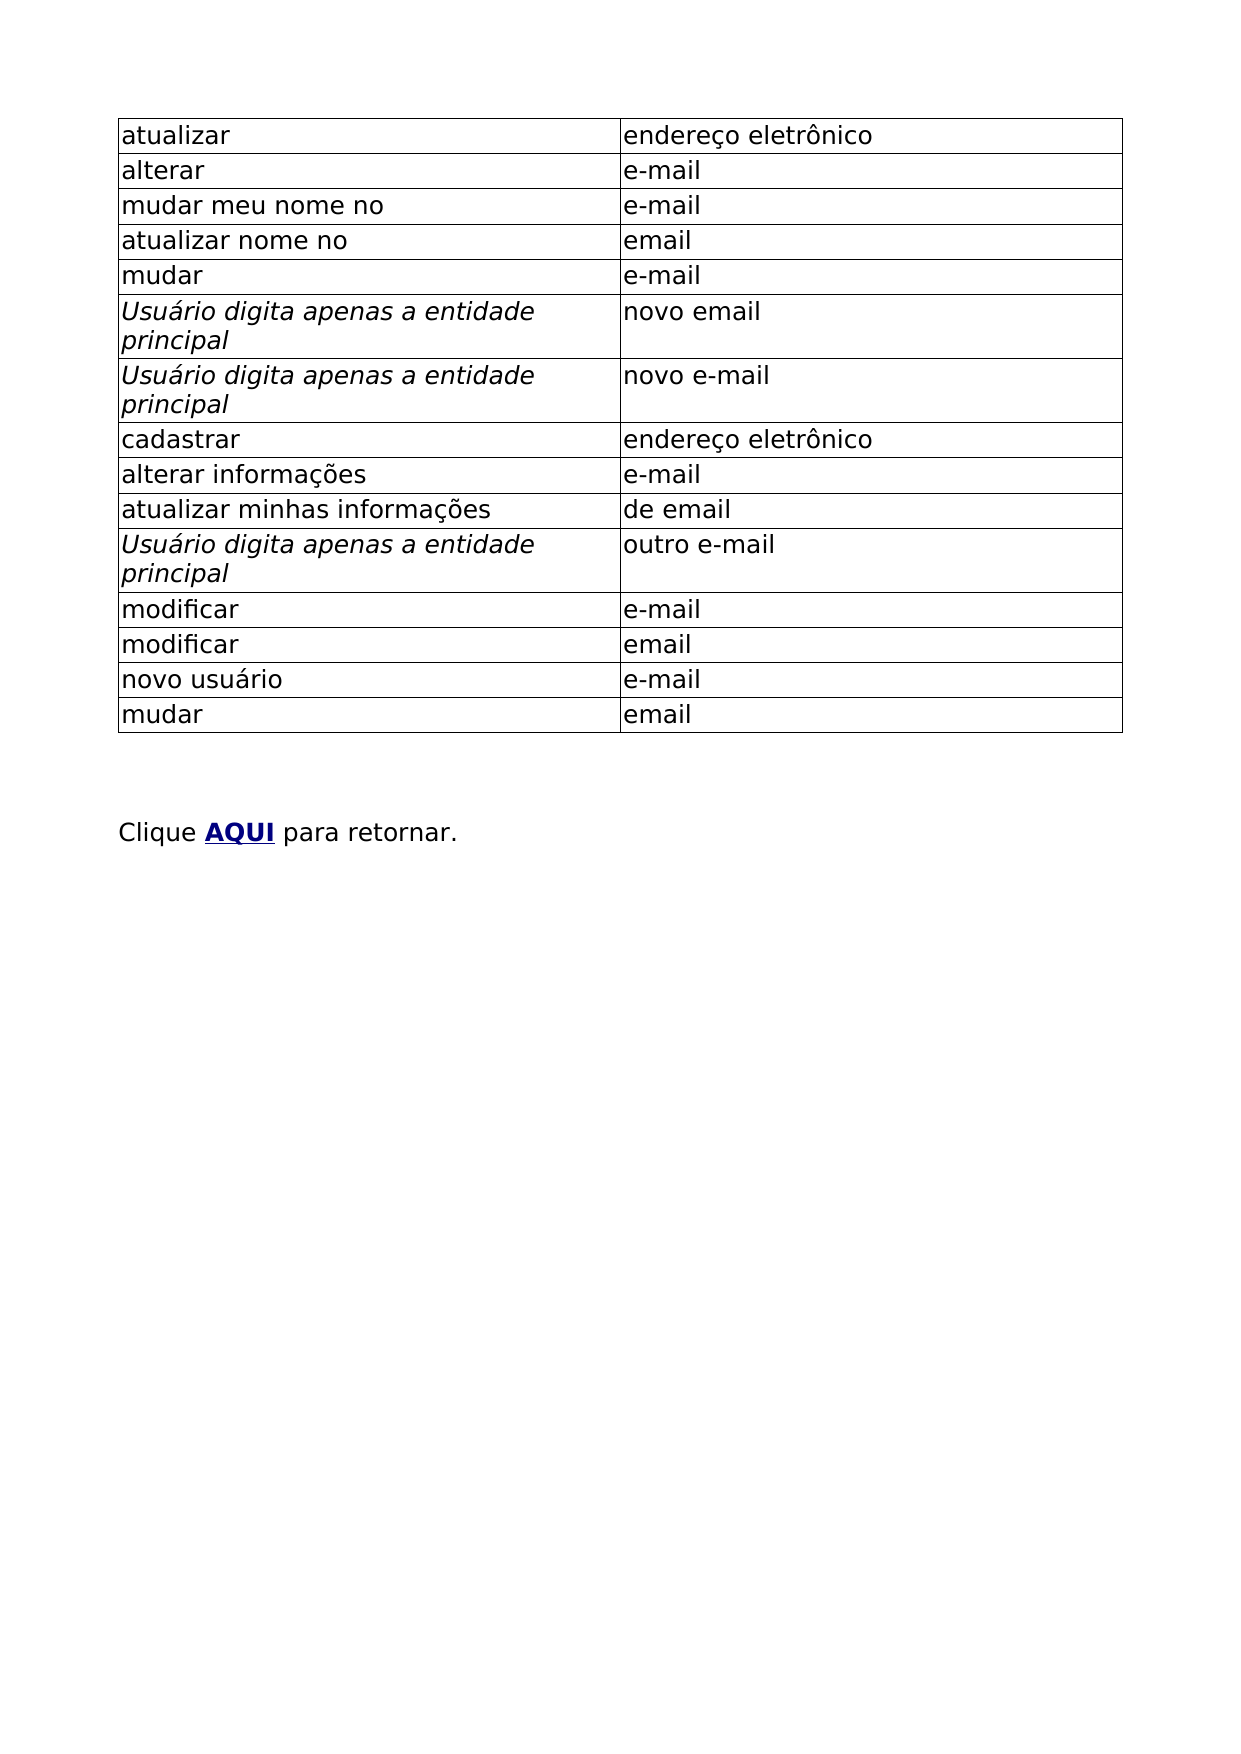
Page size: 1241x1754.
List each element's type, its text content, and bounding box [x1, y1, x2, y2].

table_cell Usuário digita apenas a entidade principal [119, 359, 620, 422]
table_cell endereço eletrônico [621, 119, 1122, 153]
table_cell Usuário digita apenas a entidade principal [119, 529, 620, 592]
table_cell cadastrar [119, 423, 620, 457]
table_cell atualizar [119, 119, 620, 153]
table_cell outro e-mail [621, 529, 1122, 592]
table_cell novo usuário [119, 663, 620, 697]
table_cell e-mail [621, 663, 1122, 697]
table_cell modificar [119, 593, 620, 627]
table_cell de email [621, 494, 1122, 527]
table_cell e-mail [621, 458, 1122, 492]
table_cell mudar [119, 698, 620, 732]
table_cell atualizar minhas informações [119, 494, 620, 527]
table_cell email [621, 698, 1122, 732]
table_cell e-mail [621, 593, 1122, 627]
table_cell endereço eletrônico [621, 423, 1122, 457]
table_cell Usuário digita apenas a entidade principal [119, 295, 620, 358]
table_cell modificar [119, 628, 620, 662]
table_cell atualizar nome no [119, 225, 620, 258]
table_cell e-mail [621, 260, 1122, 294]
table_cell e-mail [621, 189, 1122, 223]
table_cell alterar informações [119, 458, 620, 492]
table_cell alterar [119, 154, 620, 188]
table_cell mudar meu nome no [119, 189, 620, 223]
table_cell novo email [621, 295, 1122, 358]
table_cell novo e-mail [621, 359, 1122, 422]
table_cell email [621, 628, 1122, 662]
table_cell e-mail [621, 154, 1122, 188]
table_cell mudar [119, 260, 620, 294]
table_cell email [621, 225, 1122, 258]
text Clique AQUI para retornar. [118, 818, 1122, 847]
